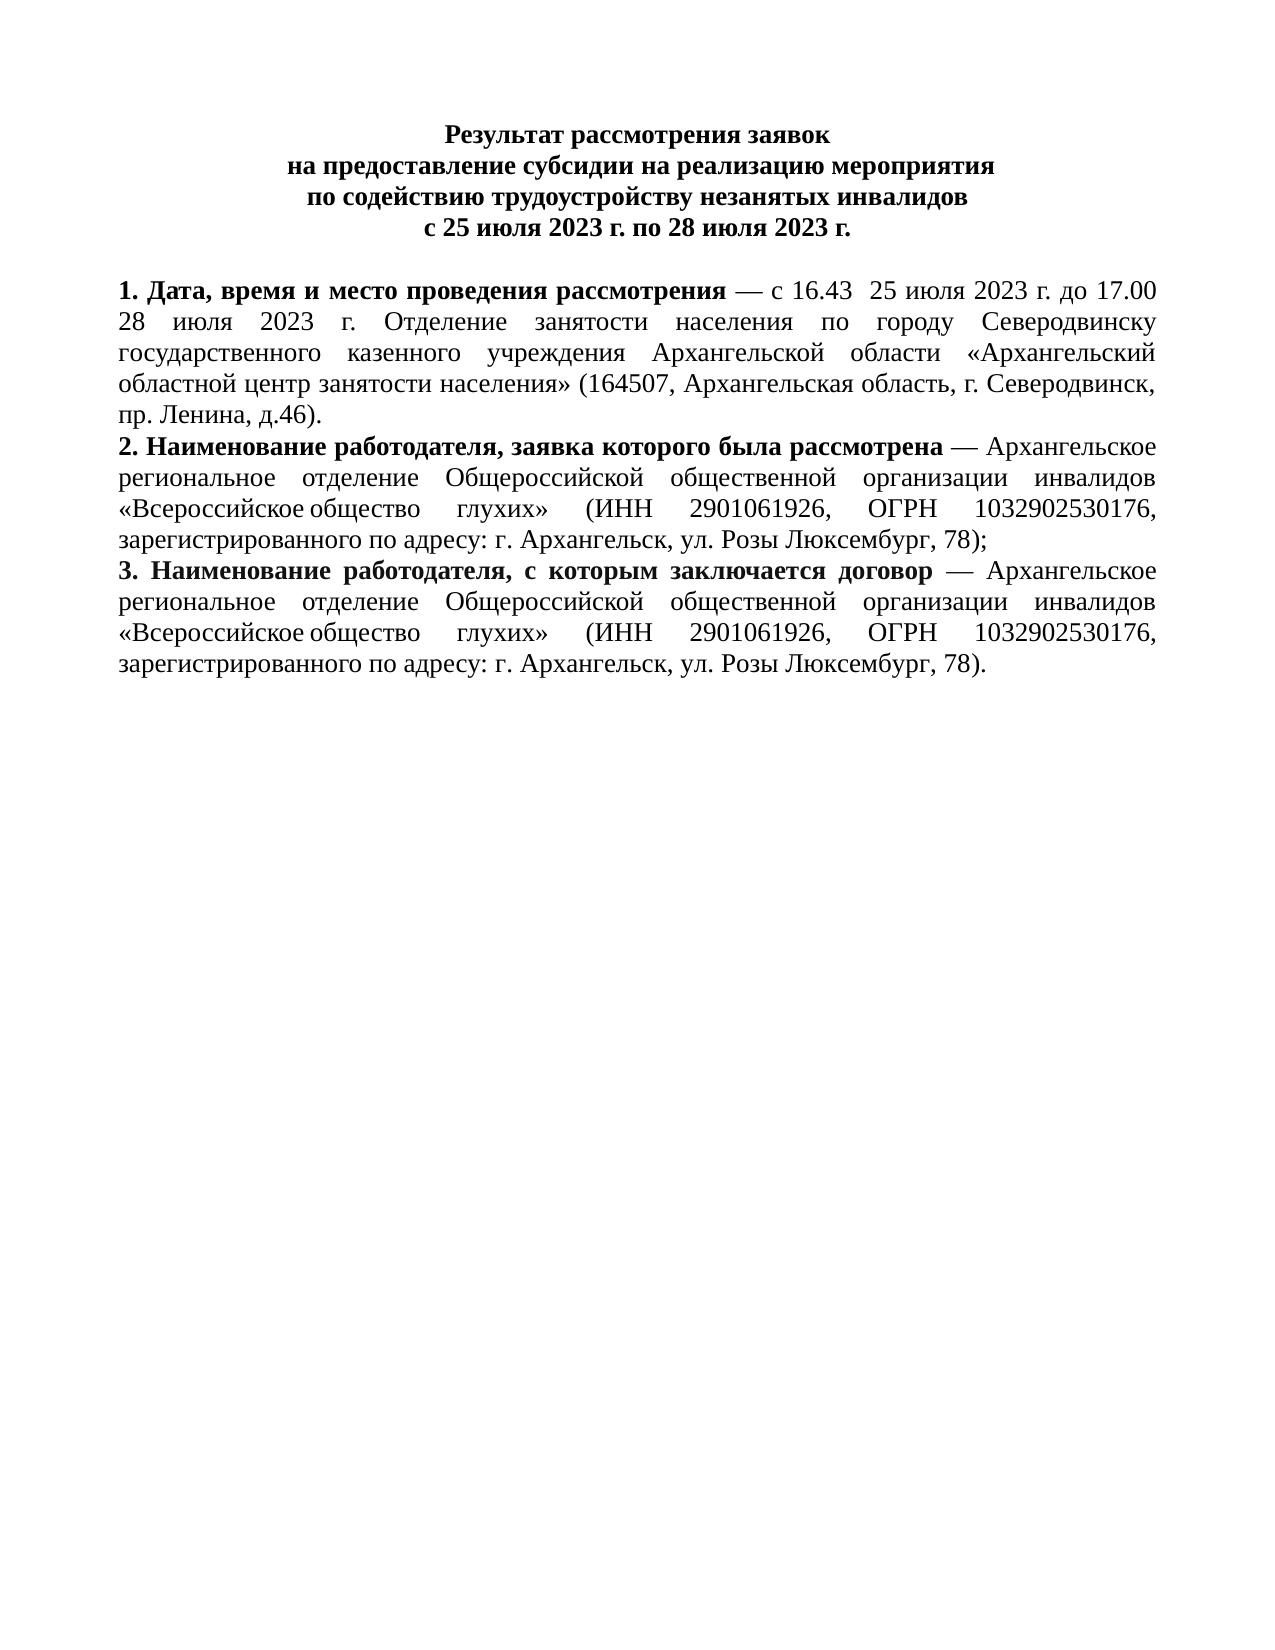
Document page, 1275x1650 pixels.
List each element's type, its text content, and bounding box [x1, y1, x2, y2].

text 3. Наименование работодателя, с которым заключается договор — Архангельское региональное отделение Общероссийской общественной организации инвалидов «Всероссийское общество глухих» (ИНН 2901061926, ОГРН 1032902530176, зарегистрированного по адресу: г. Архангельск, ул. Розы Люксембург, 78). [118, 554, 1157, 679]
text на предоставление субсидии на реализацию мероприятия [118, 149, 1157, 180]
text с 25 июля 2023 г. по 28 июля 2023 г. [118, 212, 1157, 243]
text Результат рассмотрения заявок [118, 118, 1157, 149]
text 2. Наименование работодателя, заявка которого была рассмотрена — Архангельское региональное отделение Общероссийской общественной организации инвалидов «Всероссийское общество глухих» (ИНН 2901061926, ОГРН 1032902530176, зарегистрированного по адресу: г. Архангельск, ул. Розы Люксембург, 78); [118, 429, 1157, 554]
text по содействию трудоустройству незанятых инвалидов [118, 180, 1157, 212]
text 1. Дата, время и место проведения рассмотрения — с 16.43 25 июля 2023 г. до 17.00 28 июля 2023 г. Отделение занятости населения по городу Северодвинску государственного казенного учреждения Архангельской области «Архангельский областной центр занятости населения» (164507, Архангельская область, г. Северодвинск, пр. Ленина, д.46). [118, 274, 1157, 429]
